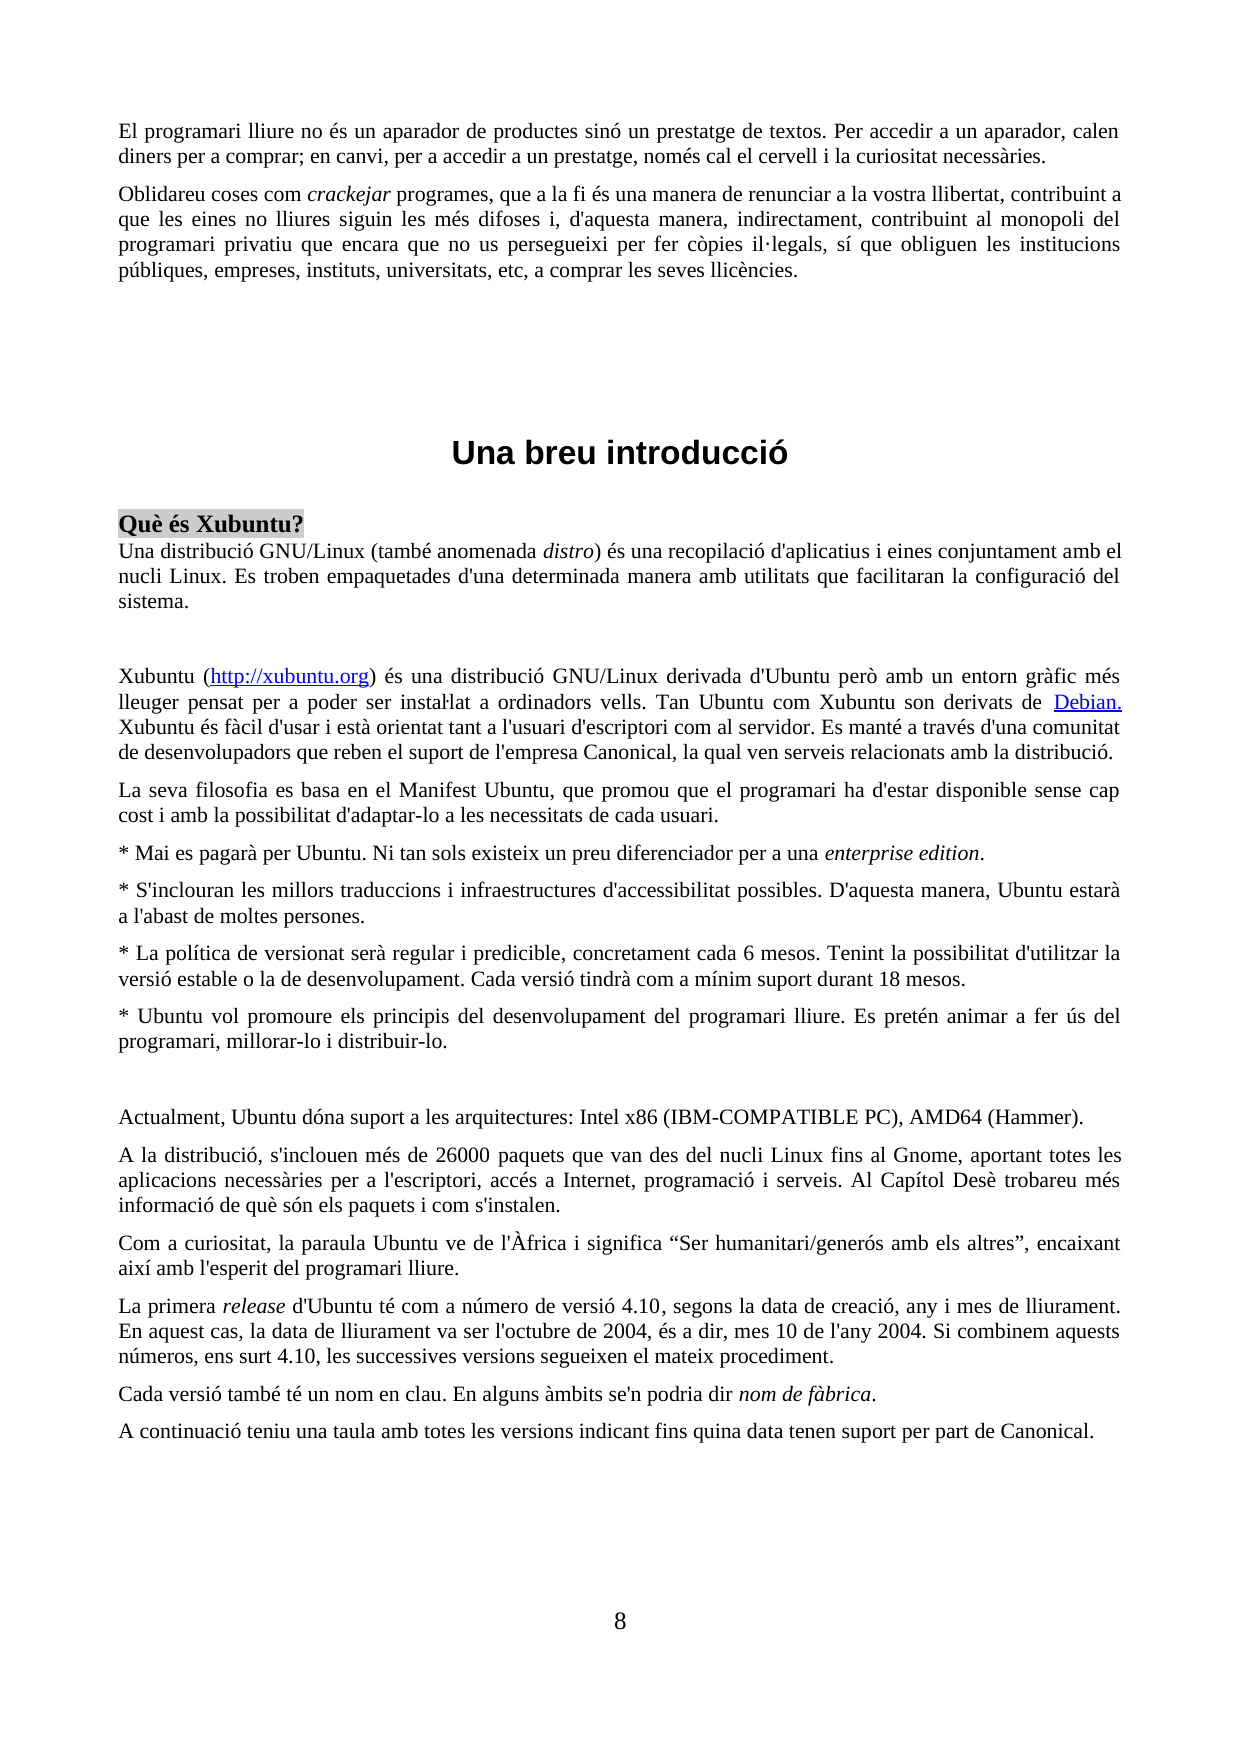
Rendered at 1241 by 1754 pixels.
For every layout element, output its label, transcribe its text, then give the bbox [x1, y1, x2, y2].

subtitle Una breu introducció [118, 432, 1122, 471]
text Cada versió també té un nom en clau. En alguns àmbits se'n podria dir nom de fàbrica. [118, 1381, 1122, 1406]
text Actualment, Ubuntu dóna suport a les arquitectures: Intel x86 (IBM-COMPATIBLE PC), AMD64 (Hammer). [118, 1104, 1122, 1129]
text El programari lliure no és un aparador de productes sinó un prestatge de textos. Per accedir a un aparador, calen diners per a comprar; en canvi, per a accedir a un prestatge, només cal el cervell i la curiositat necessàries. [118, 118, 1122, 168]
text Una distribució GNU/Linux (també anomenada distro) és una recopilació d'aplicatius i eines conjuntament amb el nucli Linux. Es troben empaquetades d'una determinada manera amb utilitats que facilitaran la configuració del sistema. [118, 538, 1122, 613]
text La seva filosofia es basa en el Manifest Ubuntu, que promou que el programari ha d'estar disponible sense cap cost i amb la possibilitat d'adaptar-lo a les necessitats de cada usuari. [118, 777, 1122, 827]
text La primera release d'Ubuntu té com a número de versió 4.10, segons la data de creació, any i mes de lliurament. En aquest cas, la data de lliurament va ser l'octubre de 2004, és a dir, mes 10 de l'any 2004. Si combinem aquests números, ens surt 4.10, les successives versions segueixen el mateix procediment. [118, 1293, 1122, 1368]
text * La política de versionat serà regular i predicible, concretament cada 6 mesos. Tenint la possibilitat d'utilitzar la versió estable o la de desenvolupament. Cada versió tindrà com a mínim suport durant 18 mesos. [118, 940, 1122, 991]
text A la distribució, s'inclouen més de 26000 paquets que van des del nucli Linux fins al Gnome, aportant totes les aplicacions necessàries per a l'escriptori, accés a Internet, programació i serveis. Al Capítol Desè trobareu més informació de què són els paquets i com s'instalen. [118, 1142, 1122, 1217]
text Què és Xubuntu? [118, 509, 1122, 538]
text * S'inclouran les millors traduccions i infraestructures d'accessibilitat possibles. D'aquesta manera, Ubuntu estarà a l'abast de moltes persones. [118, 877, 1122, 928]
text Com a curiositat, la paraula Ubuntu ve de l'Àfrica i significa “Ser humanitari/generós amb els altres”, encaixant així amb l'esperit del programari lliure. [118, 1230, 1122, 1280]
text * Ubuntu vol promoure els principis del desenvolupament del programari lliure. Es pretén animar a fer ús del programari, millorar-lo i distribuir-lo. [118, 1003, 1122, 1054]
text Xubuntu (http://xubuntu.org) és una distribució GNU/Linux derivada d'Ubuntu però amb un entorn gràfic més lleuger pensat per a poder ser instaŀlat a ordinadors vells. Tan Ubuntu com Xubuntu son derivats de Debian. Xubuntu és fàcil d'usar i està orientat tant a l'usuari d'escriptori com al servidor. Es manté a través d'una comunitat de desenvolupadors que reben el suport de l'empresa Canonical, la qual ven serveis relacionats amb la distribució. [118, 663, 1122, 764]
text A continuació teniu una taula amb totes les versions indicant fins quina data tenen suport per part de Canonical. [118, 1418, 1122, 1444]
text Oblidareu coses com crackejar programes, que a la fi és una manera de renunciar a la vostra llibertat, contribuint a que les eines no lliures siguin les més difoses i, d'aquesta manera, indirectament, contribuint al monopoli del programari privatiu que encara que no us persegueixi per fer còpies il·legals, sí que obliguen les institucions públiques, empreses, instituts, universitats, etc, a comprar les seves llicències. [118, 181, 1122, 282]
text * Mai es pagarà per Ubuntu. Ni tan sols existeix un preu diferenciador per a una enterprise edition. [118, 840, 1122, 865]
